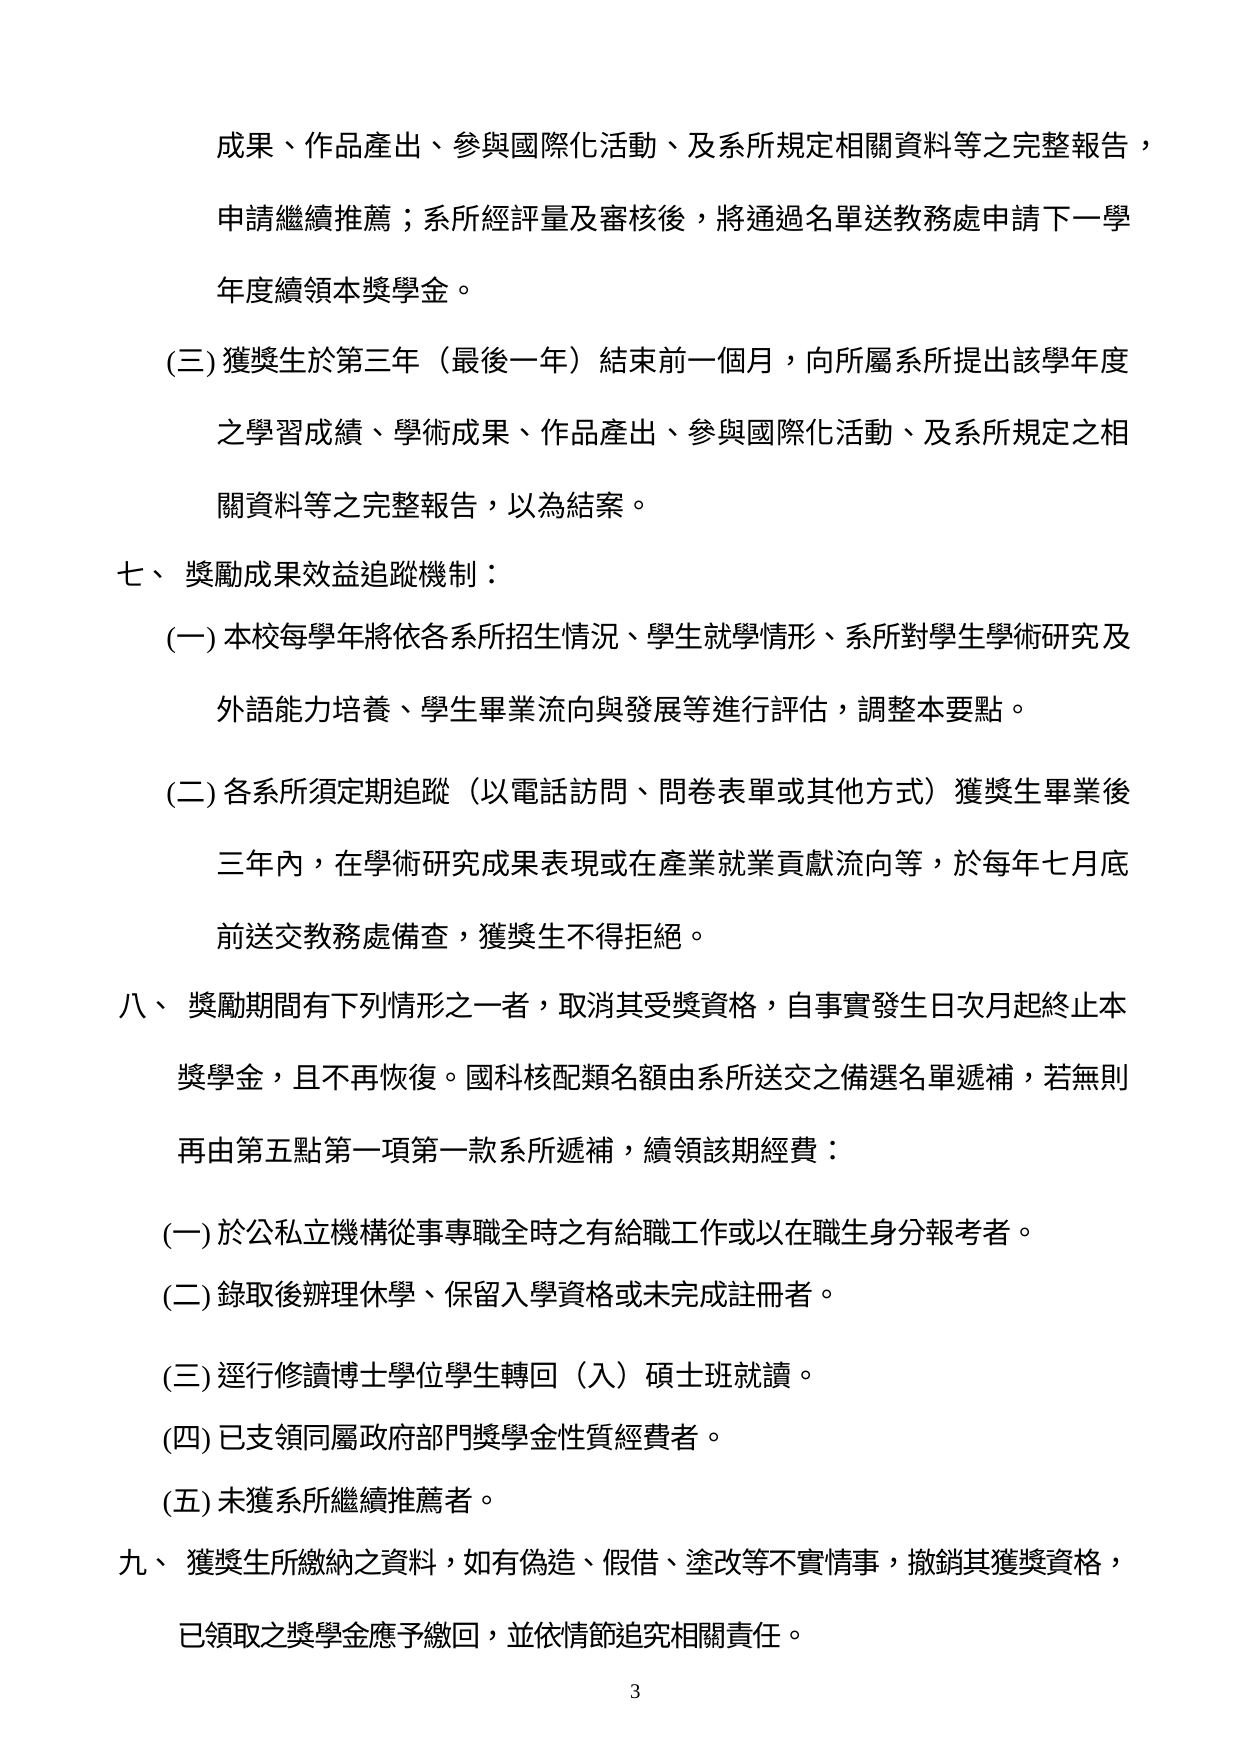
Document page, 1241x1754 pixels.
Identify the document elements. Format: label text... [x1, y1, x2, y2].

text (二) 獲獎生於每學年結束前一個月，向所屬系所提出該學年度之學習成績、學術成果、作品產出、參與國際化活動、及系所規定相關資料等之完整報告，申請繼續推薦；系所經評量及審核後，將通過名單送教務處申請下一學年度續領本獎學金。 [166, 102, 1131, 310]
text (一) 於公私立機構從事專職全時之有給職工作或以在職生身分報考者。 [103, 1189, 1167, 1251]
text (五) 未獲系所繼續推薦者。 [103, 1457, 1167, 1519]
text (三) 獲獎生於第三年（最後一年）結束前一個月，向所屬系所提出該學年度之學習成績、學術成果、作品產出、參與國際化活動、及系所規定之相關資料等之完整報告，以為結案。 [166, 317, 1131, 524]
text 七、 獎勵成果效益追蹤機制： [116, 531, 1167, 593]
text (三) 逕行修讀博士學位學生轉回（入）碩士班就讀。 [103, 1332, 1167, 1394]
text (二) 各系所須定期追蹤（以電話訪問、問卷表單或其他方式）獲獎生畢業後三年內，在學術研究成果表現或在產業就業貢獻流向等，於每年七月底前送交教務處備查，獲獎生不得拒絕。 [166, 748, 1132, 955]
text (二) 錄取後辧理休學、保留入學資格或未完成註冊者。 [103, 1251, 1167, 1314]
text 九、 獲獎生所繳納之資料，如有偽造、假借、塗改等不實情事，撤銷其獲獎資格， 已領取之獎學金應予繳回，並依情節追究相關責任。 [118, 1519, 1131, 1654]
text (一) 本校每學年將依各系所招生情況、學生就學情形、系所對學生學術研究及外語能力培養、學生畢業流向與發展等進行評估，調整本要點。 [166, 593, 1132, 728]
text (四) 已支領同屬政府部門獎學金性質經費者。 [103, 1394, 1167, 1457]
text 八、 獎勵期間有下列情形之一者，取消其受獎資格，自事實發生日次月起終止本獎學金，且不再恢復。國科核配類名額由系所送交之備選名單遞補，若無則再由第五點第一項第一款系所遞補，續領該期經費： [118, 962, 1131, 1169]
